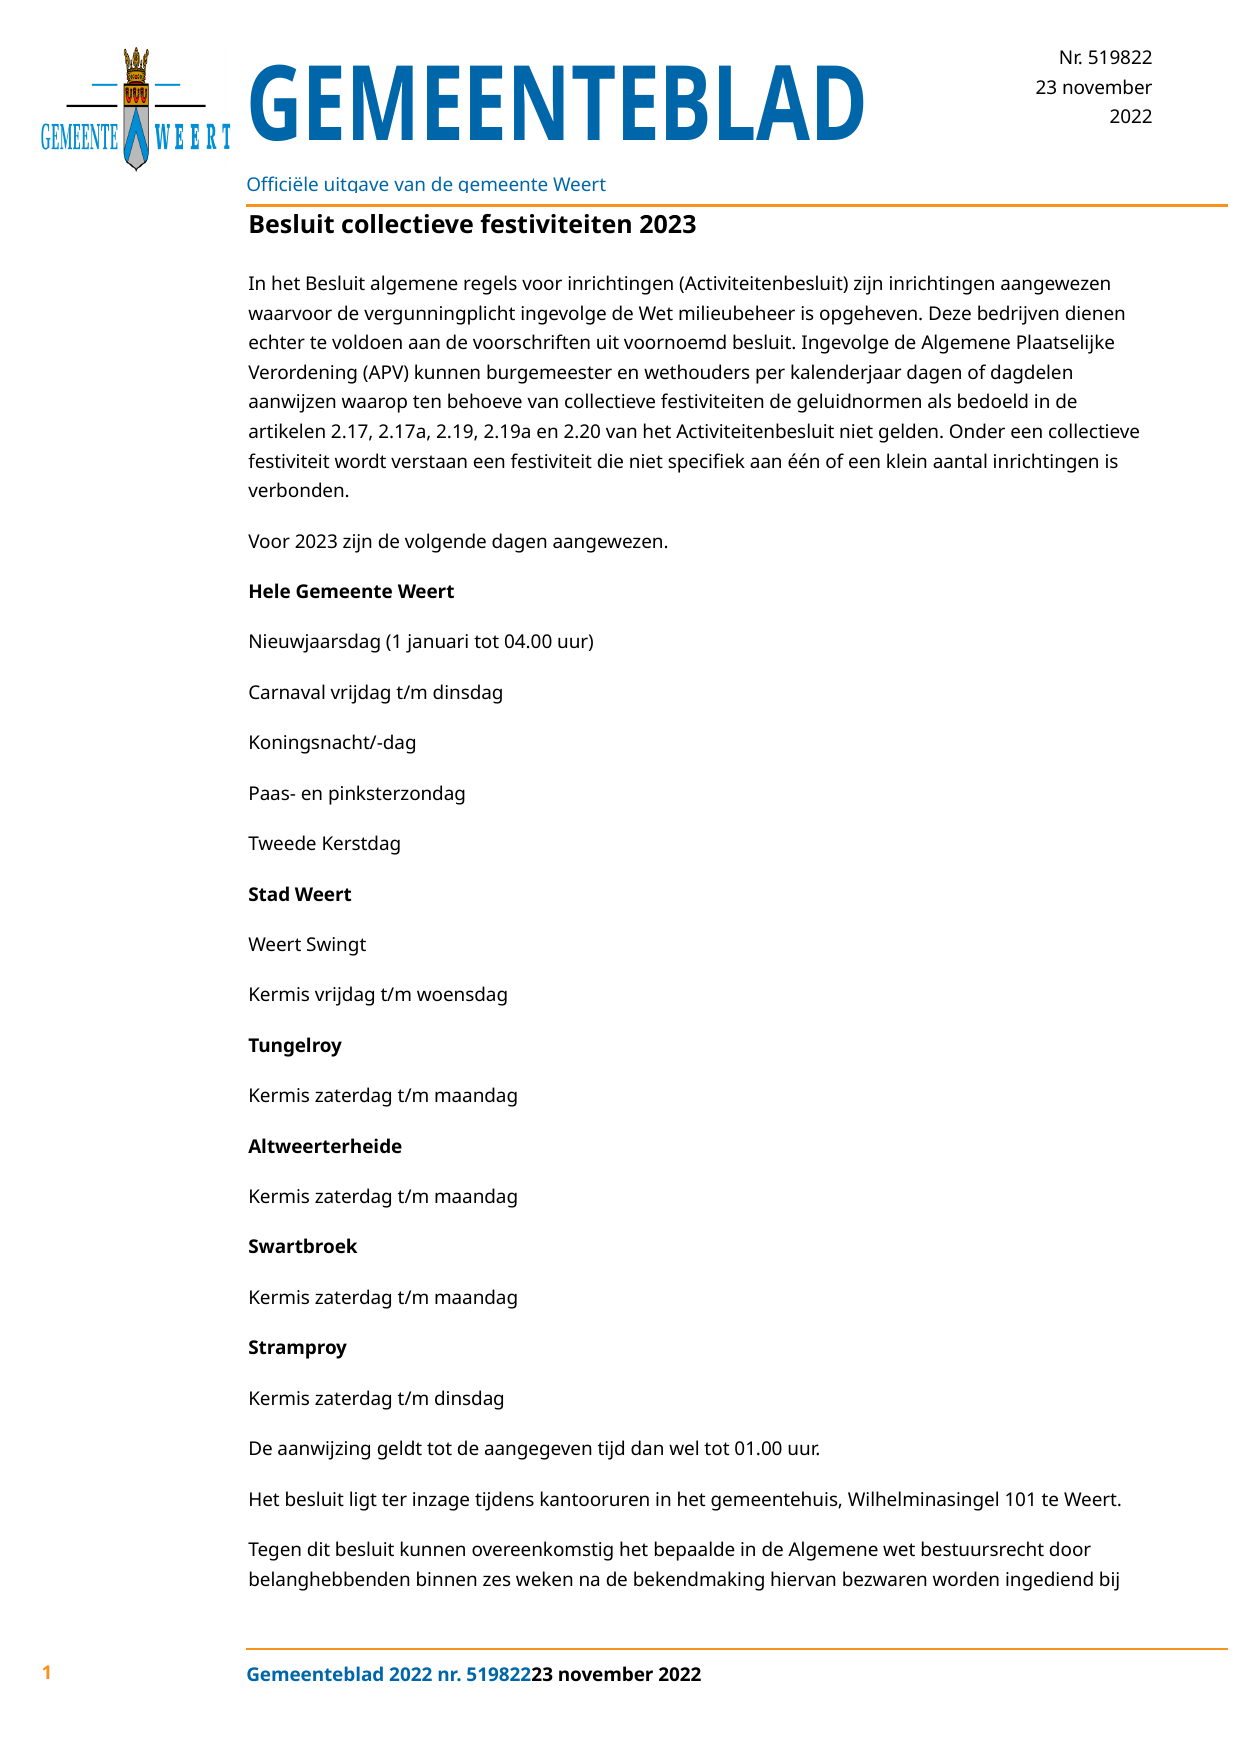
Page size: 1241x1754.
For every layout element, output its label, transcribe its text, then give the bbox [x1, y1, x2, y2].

text Kermis zaterdag t/m maandag [248, 1284, 1152, 1310]
text Paas- en pinksterzondag [248, 780, 1152, 806]
text Kermis zaterdag t/m maandag [248, 1183, 1152, 1209]
text Kermis zaterdag t/m maandag [248, 1082, 1152, 1108]
text Stad Weert [248, 881, 1152, 906]
text Altweerterheide [248, 1133, 1152, 1158]
text Tegen dit besluit kunnen overeenkomstig het bepaalde in de Algemene wet bestuursrecht door belanghebbenden binnen zes weken na de bekendmaking hiervan bezwaren worden ingediend bij [248, 1536, 1152, 1591]
text Tungelroy [248, 1032, 1152, 1058]
text De aanwijzing geldt tot de aangegeven tijd dan wel tot 01.00 uur. [248, 1435, 1152, 1461]
text Tweede Kerstdag [248, 830, 1152, 856]
text Kermis zaterdag t/m dinsdag [248, 1385, 1152, 1411]
text In het Besluit algemene regels voor inrichtingen (Activiteitenbesluit) zijn inrichtingen aangewezen waarvoor de vergunningplicht ingevolge de Wet milieubeheer is opgeheven. Deze bedrijven dienen echter te voldoen aan de voorschriften uit voornoemd besluit. Ingevolge de Algemene Plaatselijke Verordening (APV) kunnen burgemeester en wethouders per kalenderjaar dagen of dagdelen aanwijzen waarop ten behoeve van collectieve festiviteiten de geluidnormen als bedoeld in de artikelen 2.17, 2.17a, 2.19, 2.19a en 2.20 van het Activiteitenbesluit niet gelden. Onder een collectieve festiviteit wordt verstaan een festiviteit die niet specifiek aan één of een klein aantal inrichtingen is verbonden. [248, 270, 1152, 503]
picture [41, 47, 231, 172]
text Carnaval vrijdag t/m dinsdag [248, 679, 1152, 705]
text Hele Gemeente Weert [248, 578, 1152, 604]
text Koningsnacht/-dag [248, 729, 1152, 755]
text Weert Swingt [248, 931, 1152, 957]
text Nieuwjaarsdag (1 januari tot 04.00 uur) [248, 629, 1152, 654]
text Besluit collectieve festiviteiten 2023 [248, 207, 1152, 241]
text Kermis vrijdag t/m woensdag [248, 982, 1152, 1007]
text Het besluit ligt ter inzage tijdens kantooruren in het gemeentehuis, Wilhelminasingel 101 te Weert. [248, 1486, 1152, 1511]
text Stramproy [248, 1334, 1152, 1360]
text Voor 2023 zijn de volgende dagen aangewezen. [248, 528, 1152, 553]
text Swartbroek [248, 1234, 1152, 1259]
